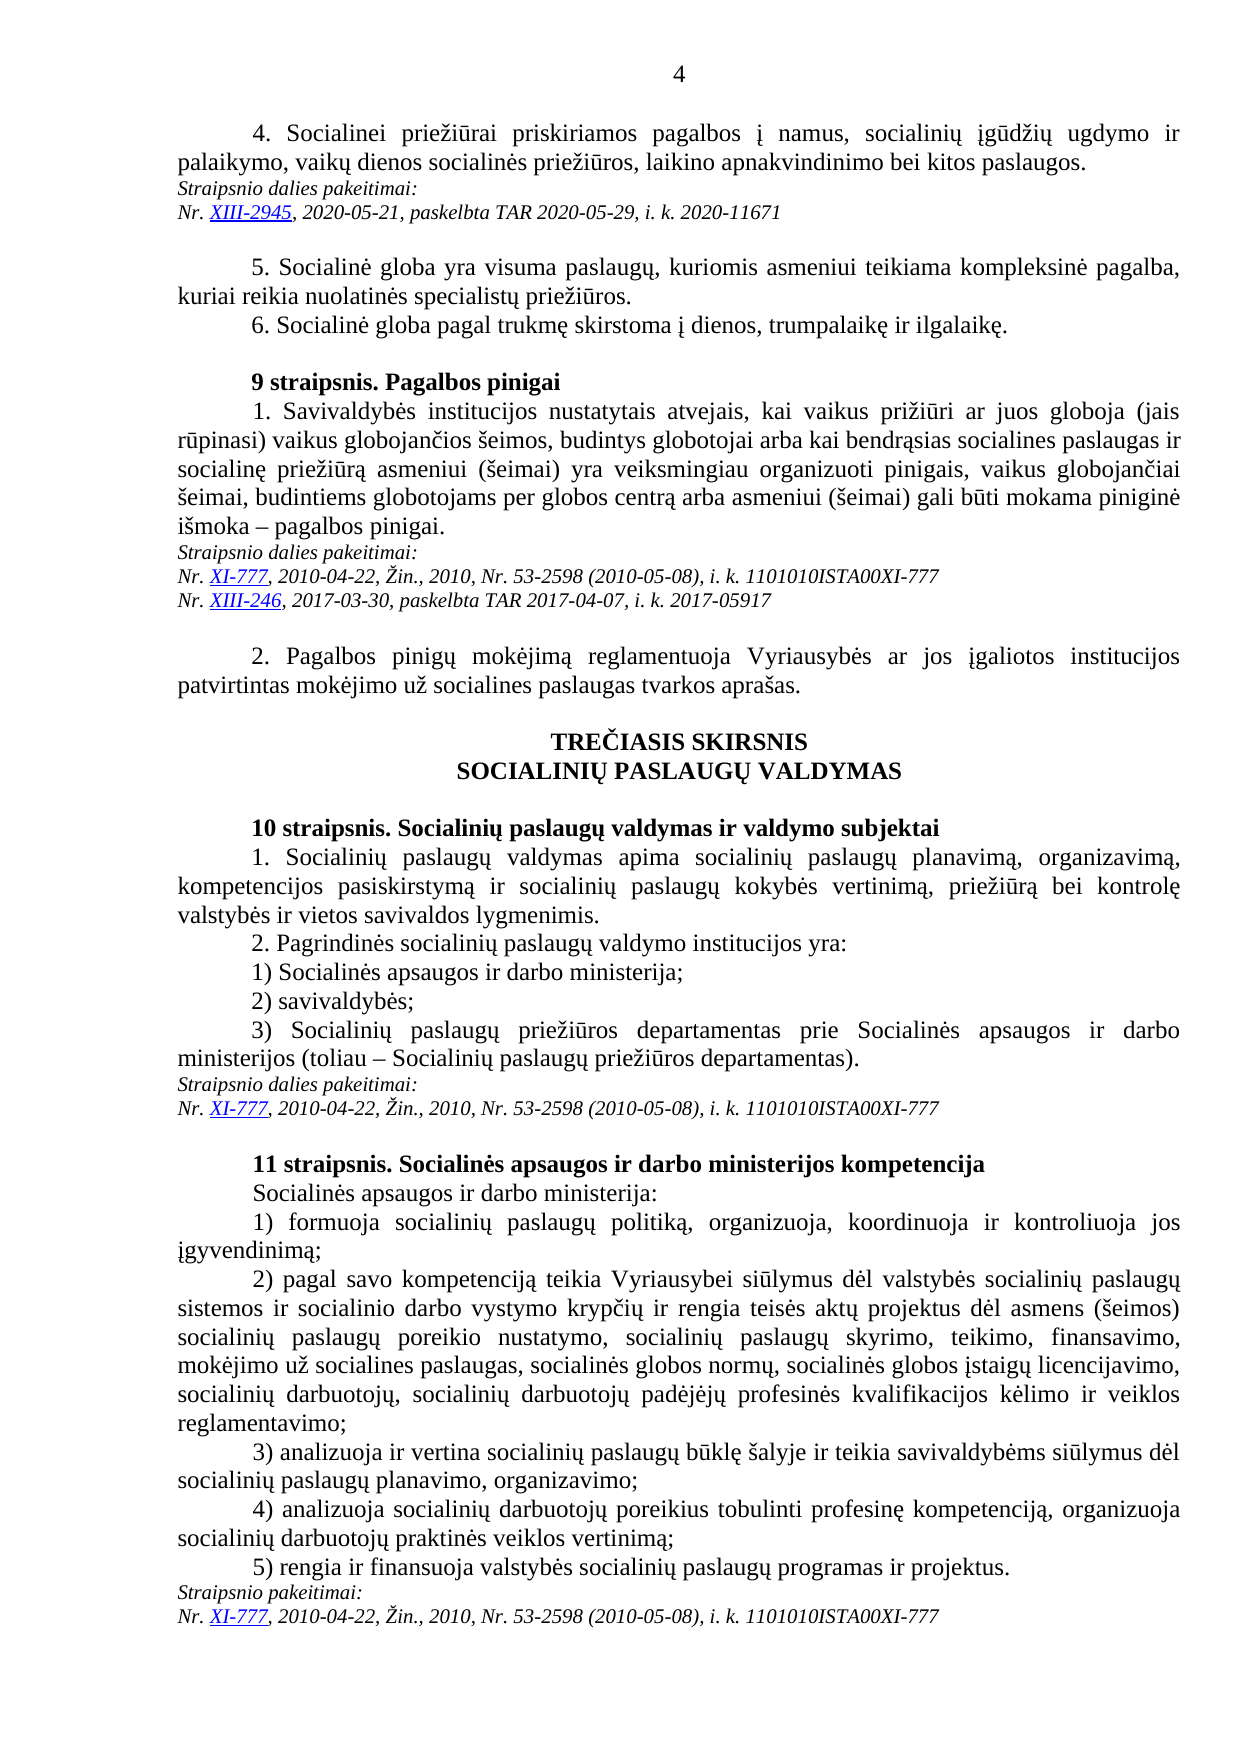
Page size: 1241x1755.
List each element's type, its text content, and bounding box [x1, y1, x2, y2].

text 4. Socialinei priežiūrai priskiriamos pagalbos į namus, socialinių įgūdžių ugdymo ir palaikymo, vaikų dienos socialinės priežiūros, laikino apnakvindinimo bei kitos paslaugos. [177, 118, 1181, 176]
text Nr. XIII-246, 2017-03-30, paskelbta TAR 2017-04-07, i. k. 2017-05917 [177, 588, 1181, 612]
text Straipsnio dalies pakeitimai: [177, 176, 1181, 200]
text 9 straipsnis. Pagalbos pinigai [177, 367, 1181, 396]
text 5) rengia ir finansuoja valstybės socialinių paslaugų programas ir projektus. [177, 1552, 1181, 1580]
text Nr. XI-777, 2010-04-22, Žin., 2010, Nr. 53-2598 (2010-05-08), i. k. 1101010ISTA00XI-777 [177, 564, 1181, 588]
text Nr. XI-777, 2010-04-22, Žin., 2010, Nr. 53-2598 (2010-05-08), i. k. 1101010ISTA00XI-777 [177, 1096, 1181, 1120]
text 1) Socialinės apsaugos ir darbo ministerija; [177, 957, 1181, 986]
text 1. Savivaldybės institucijos nustatytais atvejais, kai vaikus prižiūri ar juos globoja (jais rūpinasi) vaikus globojančios šeimos, budintys globotojai arba kai bendrąsias socialines paslaugas ir socialinę priežiūrą asmeniui (šeimai) yra veiksmingiau organizuoti pinigais, vaikus globojančiai šeimai, budintiems globotojams per globos centrą arba asmeniui (šeimai) gali būti mokama piniginė išmoka – pagalbos pinigai. [177, 396, 1181, 540]
text 4) analizuoja socialinių darbuotojų poreikius tobulinti profesinę kompetenciją, organizuoja socialinių darbuotojų praktinės veiklos vertinimą; [177, 1494, 1181, 1552]
text Straipsnio dalies pakeitimai: [177, 1072, 1181, 1096]
text 2. Pagalbos pinigų mokėjimą reglamentuoja Vyriausybės ar jos įgaliotos institucijos patvirtintas mokėjimo už socialines paslaugas tvarkos aprašas. [177, 641, 1181, 698]
text 3) Socialinių paslaugų priežiūros departamentas prie Socialinės apsaugos ir darbo ministerijos (toliau – Socialinių paslaugų priežiūros departamentas). [177, 1015, 1181, 1072]
text 3) analizuoja ir vertina socialinių paslaugų būklę šalyje ir teikia savivaldybėms siūlymus dėl socialinių paslaugų planavimo, organizavimo; [177, 1437, 1181, 1494]
text 2. Pagrindinės socialinių paslaugų valdymo institucijos yra: [177, 928, 1181, 957]
text 2) pagal savo kompetenciją teikia Vyriausybei siūlymus dėl valstybės socialinių paslaugų sistemos ir socialinio darbo vystymo krypčių ir rengia teisės aktų projektus dėl asmens (šeimos) socialinių paslaugų poreikio nustatymo, socialinių paslaugų skyrimo, teikimo, finansavimo, mokėjimo už socialines paslaugas, socialinės globos normų, socialinės globos įstaigų licencijavimo, socialinių darbuotojų, socialinių darbuotojų padėjėjų profesinės kvalifikacijos kėlimo ir veiklos reglamentavimo; [177, 1264, 1181, 1437]
text Socialinės apsaugos ir darbo ministerija: [177, 1178, 1181, 1207]
text 1. Socialinių paslaugų valdymas apima socialinių paslaugų planavimą, organizavimą, kompetencijos pasiskirstymą ir socialinių paslaugų kokybės vertinimą, priežiūrą bei kontrolę valstybės ir vietos savivaldos lygmenimis. [177, 842, 1181, 928]
text 6. Socialinė globa pagal trukmę skirstoma į dienos, trumpalaikę ir ilgalaikę. [177, 310, 1181, 339]
text 5. Socialinė globa yra visuma paslaugų, kuriomis asmeniui teikiama kompleksinė pagalba, kuriai reikia nuolatinės specialistų priežiūros. [177, 252, 1181, 310]
text 1) formuoja socialinių paslaugų politiką, organizuoja, koordinuoja ir kontroliuoja jos įgyvendinimą; [177, 1207, 1181, 1264]
text Nr. XIII-2945, 2020-05-21, paskelbta TAR 2020-05-29, i. k. 2020-11671 [177, 200, 1181, 224]
text Nr. XI-777, 2010-04-22, Žin., 2010, Nr. 53-2598 (2010-05-08), i. k. 1101010ISTA00XI-777 [177, 1604, 1181, 1628]
text 11 straipsnis. Socialinės apsaugos ir darbo ministerijos kompetencija [177, 1149, 1181, 1178]
text Straipsnio pakeitimai: [177, 1580, 1181, 1604]
text TREČIASIS SKIRSNIS [177, 727, 1181, 756]
text SOCIALINIŲ PASLAUGŲ VALDYMAS [177, 756, 1181, 785]
text 10 straipsnis. Socialinių paslaugų valdymas ir valdymo subjektai [177, 813, 1181, 842]
text Straipsnio dalies pakeitimai: [177, 540, 1181, 564]
text 2) savivaldybės; [177, 986, 1181, 1015]
